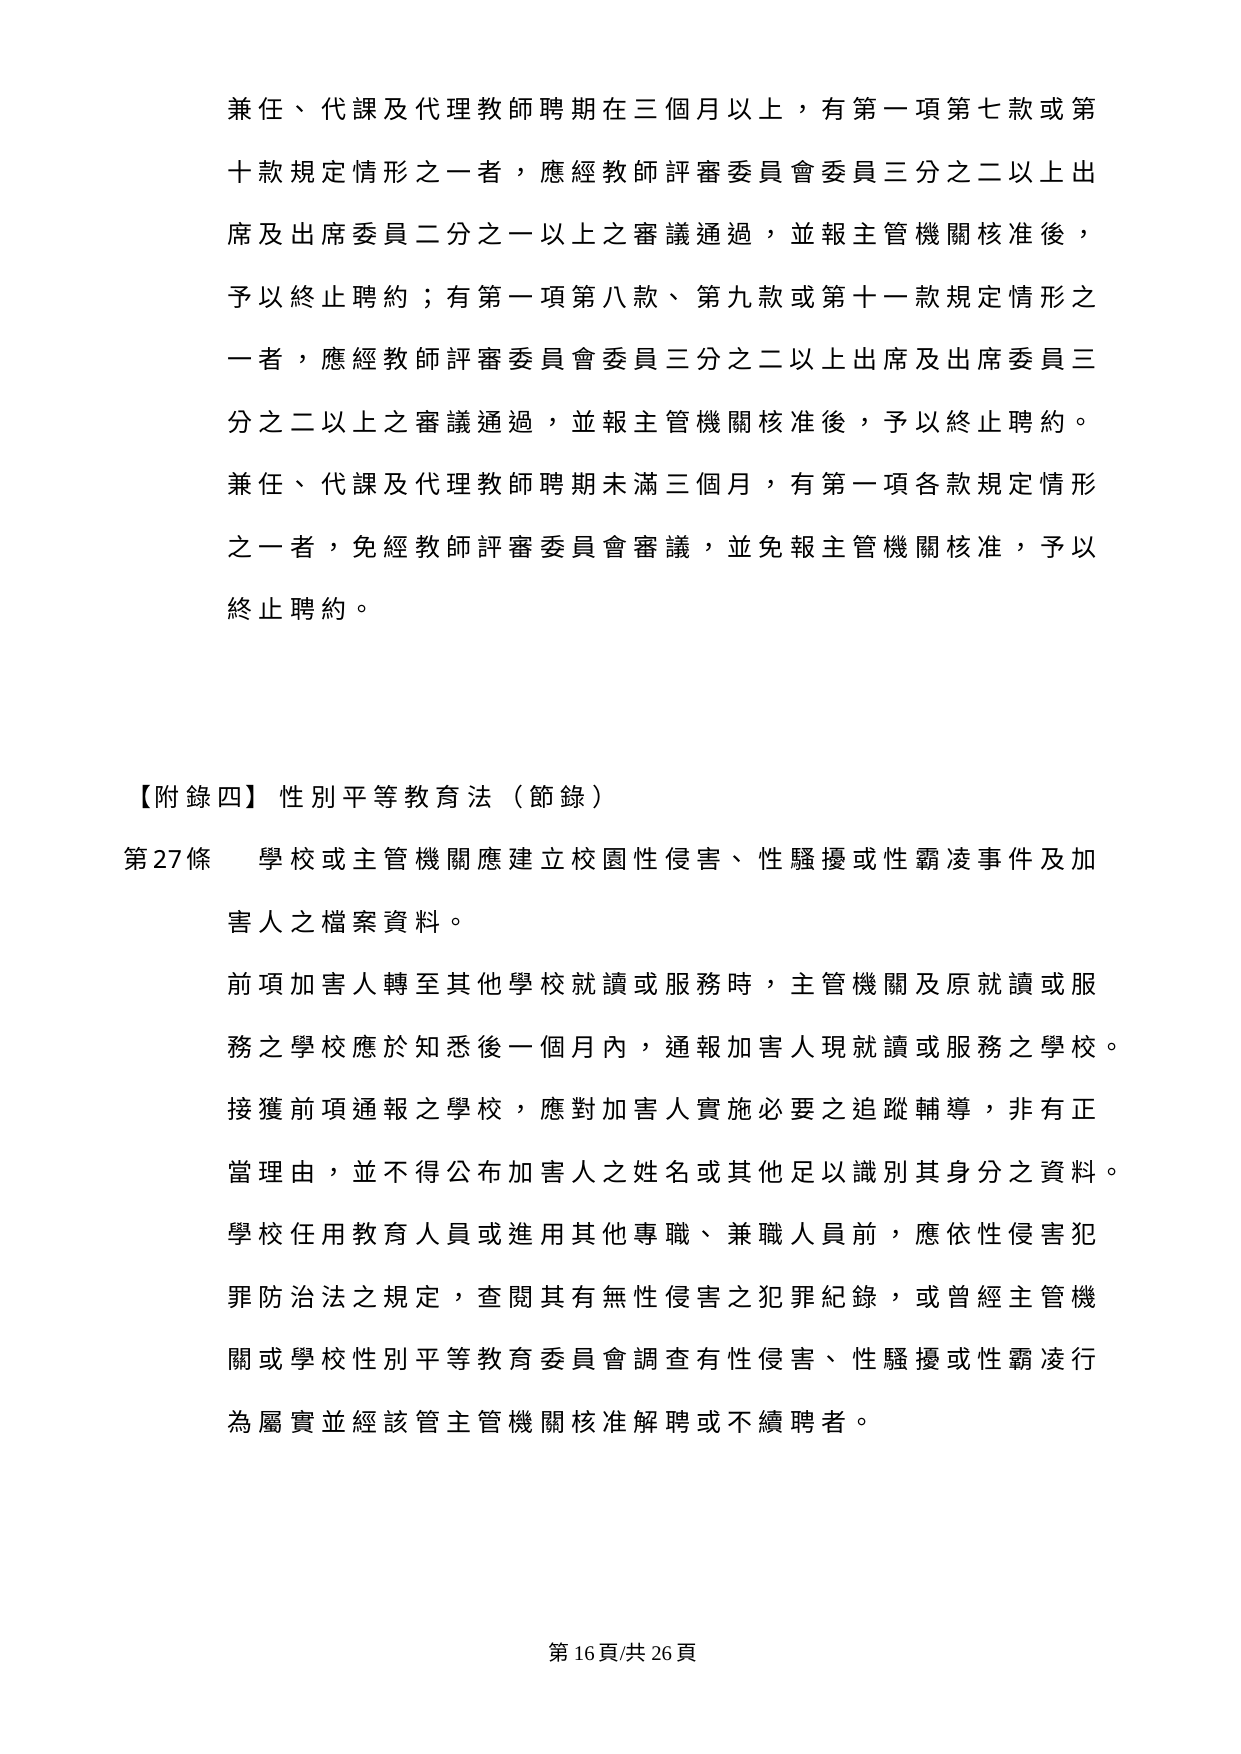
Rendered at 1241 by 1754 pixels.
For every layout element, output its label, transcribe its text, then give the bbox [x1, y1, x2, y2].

text 第27條 學校或主管機關應建立校園性侵害、性騷擾或性霸凌事件及加害人之檔案資料。 [120, 816, 1120, 941]
text 兼任、代課及代理教師聘期在三個月以上，有第一項第七款或第十款規定情形之一者，應經教師評審委員會委員三分之二以上出席及出席委員二分之一以上之審議通過，並報主管機關核准後，予以終止聘約；有第一項第八款、第九款或第十一款規定情形之一者，應經教師評審委員會委員三分之二以上出席及出席委員三分之二以上之審議通過，並報主管機關核准後，予以終止聘約。 [220, 66, 1120, 441]
text 學校任用教育人員或進用其他專職、兼職人員前，應依性侵害犯罪防治法之規定，查閱其有無性侵害之犯罪紀錄，或曾經主管機關或學校性別平等教育委員會調查有性侵害、性騷擾或性霸凌行為屬實並經該管主管機關核准解聘或不續聘者。 [220, 1191, 1120, 1441]
text 兼任、代課及代理教師聘期未滿三個月，有第一項各款規定情形之一者，免經教師評審委員會審議，並免報主管機關核准，予以終止聘約。 [220, 441, 1120, 629]
text 【附錄四】性別平等教育法（節錄） [120, 754, 1120, 816]
text 前項加害人轉至其他學校就讀或服務時，主管機關及原就讀或服務之學校應於知悉後一個月內，通報加害人現就讀或服務之學校。 [220, 941, 1120, 1066]
text 接獲前項通報之學校，應對加害人實施必要之追蹤輔導，非有正當理由，並不得公布加害人之姓名或其他足以識別其身分之資料。 [220, 1066, 1120, 1191]
